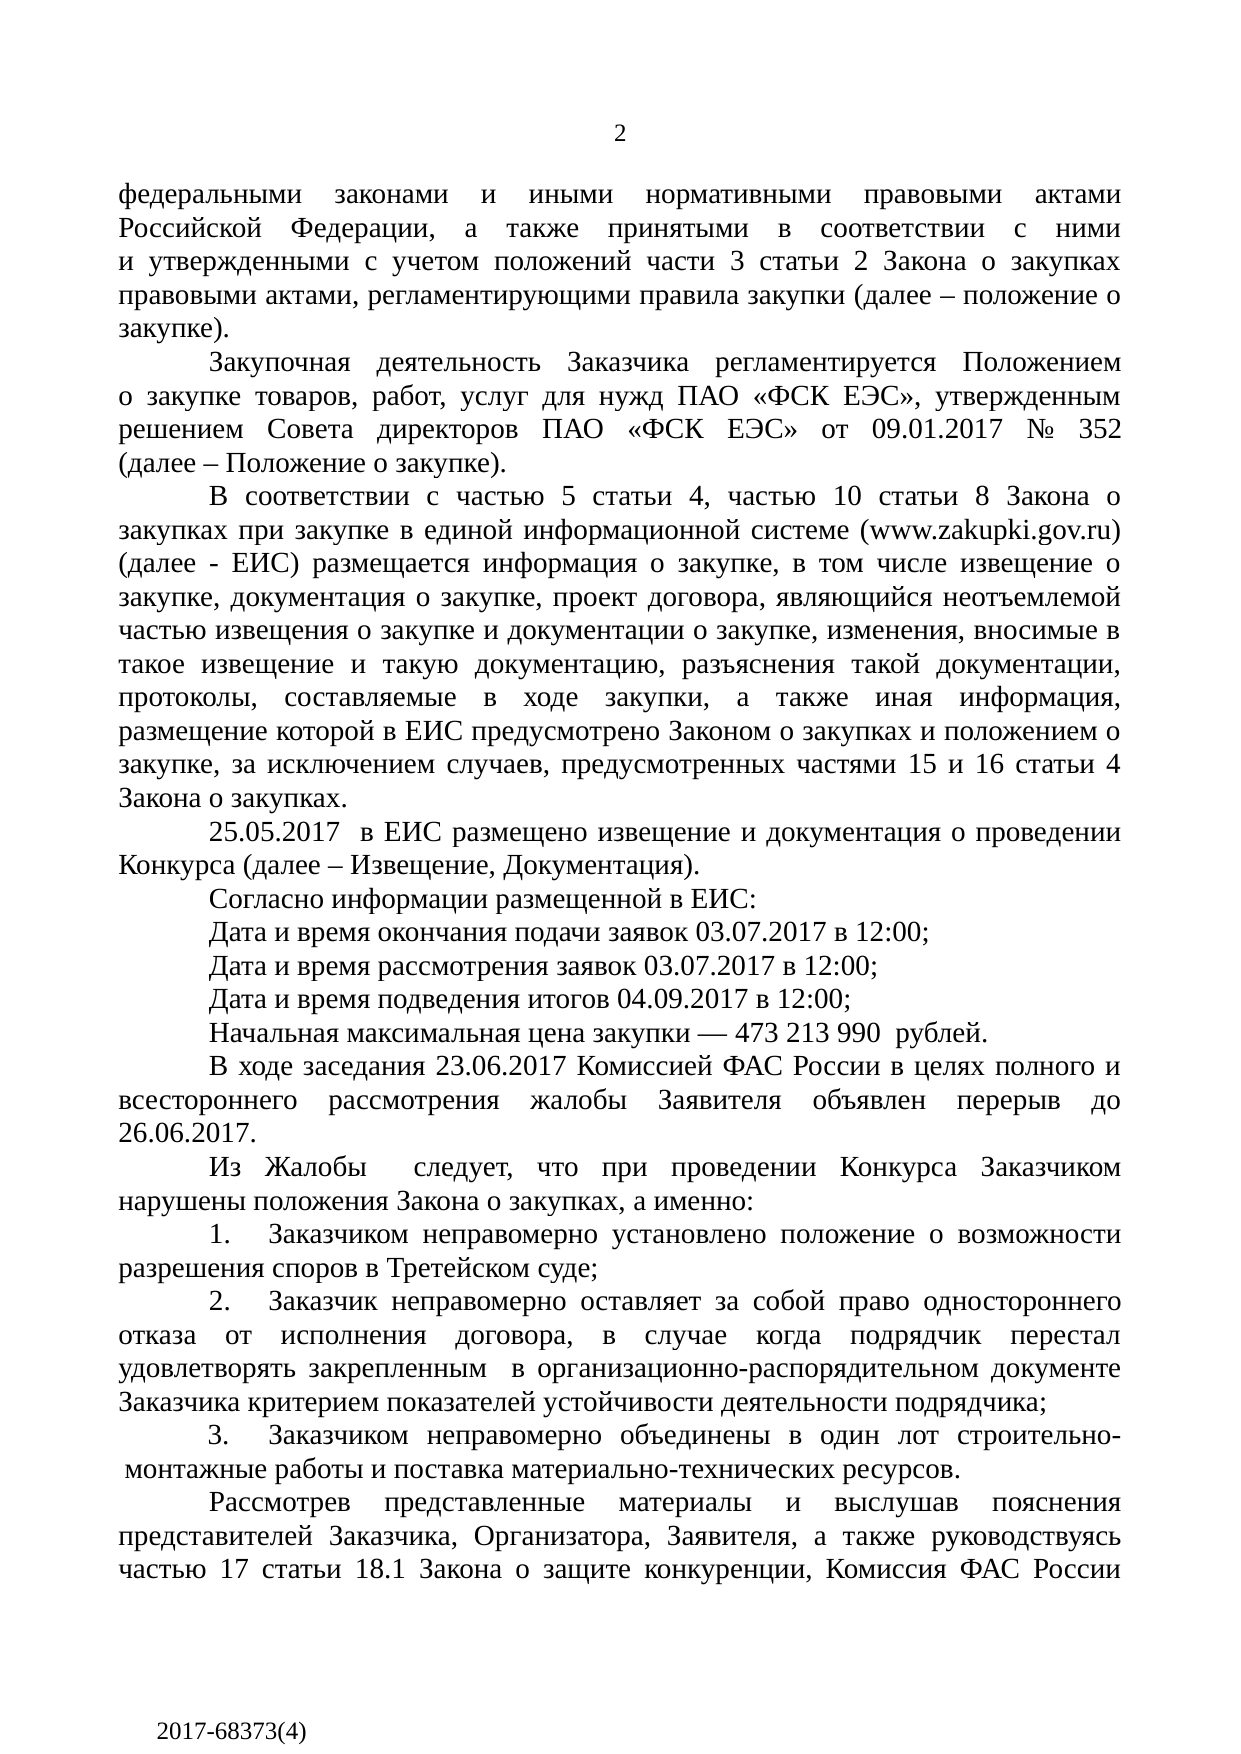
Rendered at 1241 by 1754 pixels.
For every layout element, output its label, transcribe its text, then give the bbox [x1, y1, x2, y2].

text Рассмотрев представленные материалы и выслушав пояснения представителей Заказчика, Организатора, Заявителя, а также руководствуясь частью 17 статьи 18.1 Закона о защите конкуренции, Комиссия ФАС России [118, 1484, 1122, 1585]
text Дата и время окончания подачи заявок 03.07.2017 в 12:00; [118, 914, 1122, 948]
text Начальная максимальная цена закупки — 473 213 990 рублей. [118, 1015, 1122, 1048]
text Дата и время подведения итогов 04.09.2017 в 12:00; [118, 981, 1122, 1015]
text Дата и время рассмотрения заявок 03.07.2017 в 12:00; [118, 948, 1122, 981]
list Заказчик неправомерно оставляет за собой право одностороннего отказа от исполнения договора, в случае когда подрядчик перестал удовлетворять закрепленным в организационно-распорядительном документе Заказчика критерием показателей устойчивости деятельности подрядчика; [118, 1283, 1122, 1417]
text В соответствии с частью 5 статьи 4, частью 10 статьи 8 Закона о закупках при закупке в единой информационной системе (www.zakupki.gov.ru) (далее - ЕИС) размещается информация о закупке, в том числе извещение о закупке, документация о закупке, проект договора, являющийся неотъемлемой частью извещения о закупке и документации о закупке, изменения, вносимые в такое извещение и такую документацию, разъяснения такой документации, протоколы, составляемые в ходе закупки, а также иная информация, размещение которой в ЕИС предусмотрено Законом о закупках и положением о закупке, за исключением случаев, предусмотренных частями 15 и 16 статьи 4 Закона о закупках. [118, 478, 1122, 814]
text Согласно информации размещенной в ЕИС: [118, 881, 1122, 914]
list Заказчиком неправомерно установлено положение о возможности разрешения споров в Третейском суде; [118, 1216, 1122, 1283]
text В ходе заседания 23.06.2017 Комиссией ФАС России в целях полного и всестороннего рассмотрения жалобы Заявителя объявлен перерыв до 26.06.2017. [118, 1048, 1122, 1149]
text Из Жалобы следует, что при проведении Конкурса Заказчиком нарушены положения Закона о закупках, а именно: [118, 1149, 1122, 1216]
list Заказчиком неправомерно объединены в один лот строительно-монтажные работы и поставка материально-технических ресурсов. [124, 1417, 1122, 1484]
text федеральными законами и иными нормативными правовыми актами Российской Федерации, а также принятыми в соответствии с ними и утвержденными с учетом положений части 3 статьи 2 Закона о закупках правовыми актами, регламентирующими правила закупки (далее – положение о закупке). [118, 176, 1122, 344]
text Закупочная деятельность Заказчика регламентируется Положением о закупке товаров, работ, услуг для нужд ПАО «ФСК ЕЭС», утвержденным решением Совета директоров ПАО «ФСК ЕЭС» от 09.01.2017 № 352 (далее – Положение о закупке). [118, 344, 1122, 478]
text 25.05.2017 в ЕИС размещено извещение и документация о проведении Конкурса (далее – Извещение, Документация). [118, 814, 1122, 881]
